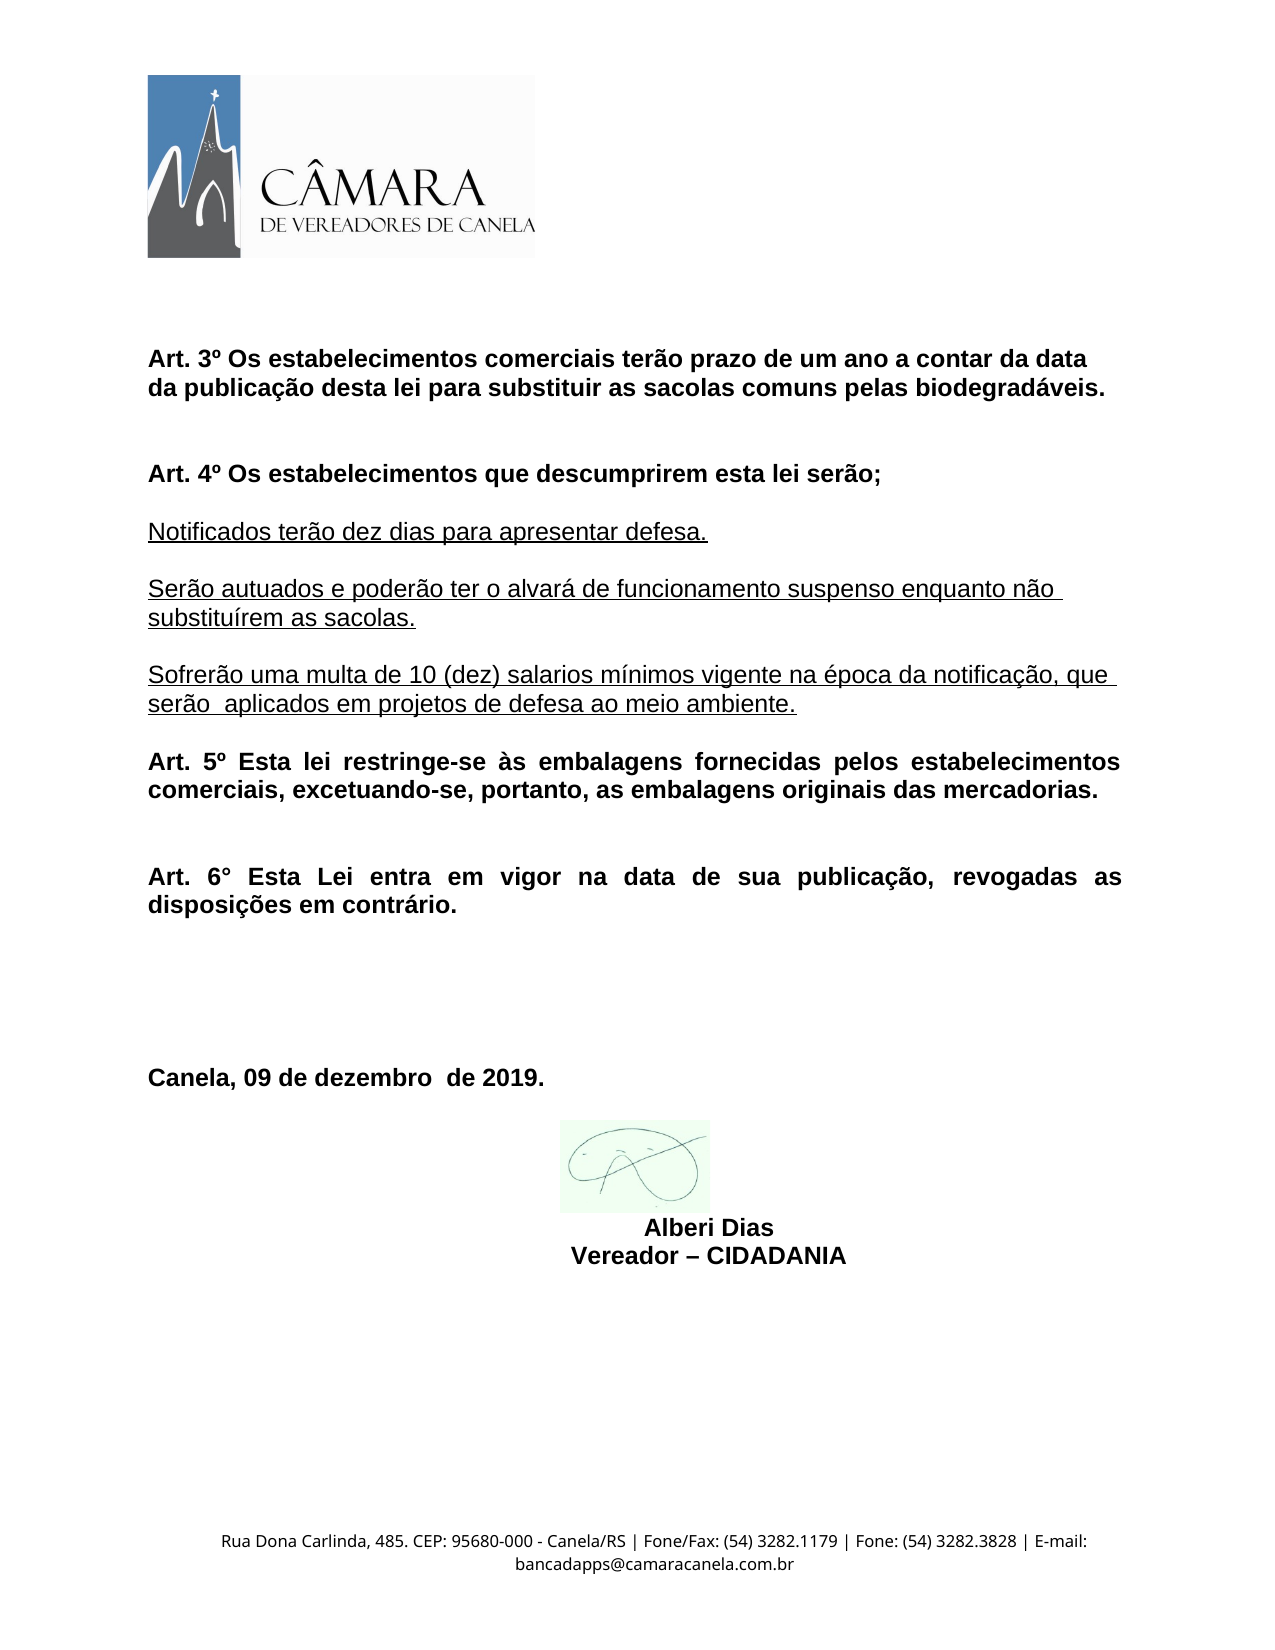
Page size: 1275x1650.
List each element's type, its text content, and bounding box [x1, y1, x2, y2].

text Serão autuados e poderão ter o alvará de funcionamento suspenso enquanto não substituírem as sacolas. [148, 574, 1122, 632]
text Canela, 09 de dezembro de 2019. [148, 1063, 1122, 1092]
text Art. 5º Esta lei restringe-se às embalagens fornecidas pelos estabelecimentos comerciais, excetuando-se, portanto, as embalagens originais das mercadorias. [148, 747, 1122, 804]
text [148, 287, 1122, 344]
text Art. 4º Os estabelecimentos que descumprirem esta lei serão; [148, 459, 1122, 488]
text Alberi Dias [148, 1212, 1122, 1241]
text Art. 6° Esta Lei entra em vigor na data de sua publicação, revogadas as disposições em contrário. [148, 862, 1122, 919]
text Art. 3º Os estabelecimentos comerciais terão prazo de um ano a contar da data da publicação desta lei para substituir as sacolas comuns pelas biodegradáveis. [148, 344, 1122, 402]
picture [560, 1120, 711, 1213]
text Vereador – CIDADANIA [148, 1241, 1122, 1299]
picture [147, 75, 536, 258]
text Notificados terão dez dias para apresentar defesa. [148, 517, 1122, 574]
text Sofrerão uma multa de 10 (dez) salarios mínimos vigente na época da notificação, que serão aplicados em projetos de defesa ao meio ambiente. [148, 660, 1122, 718]
